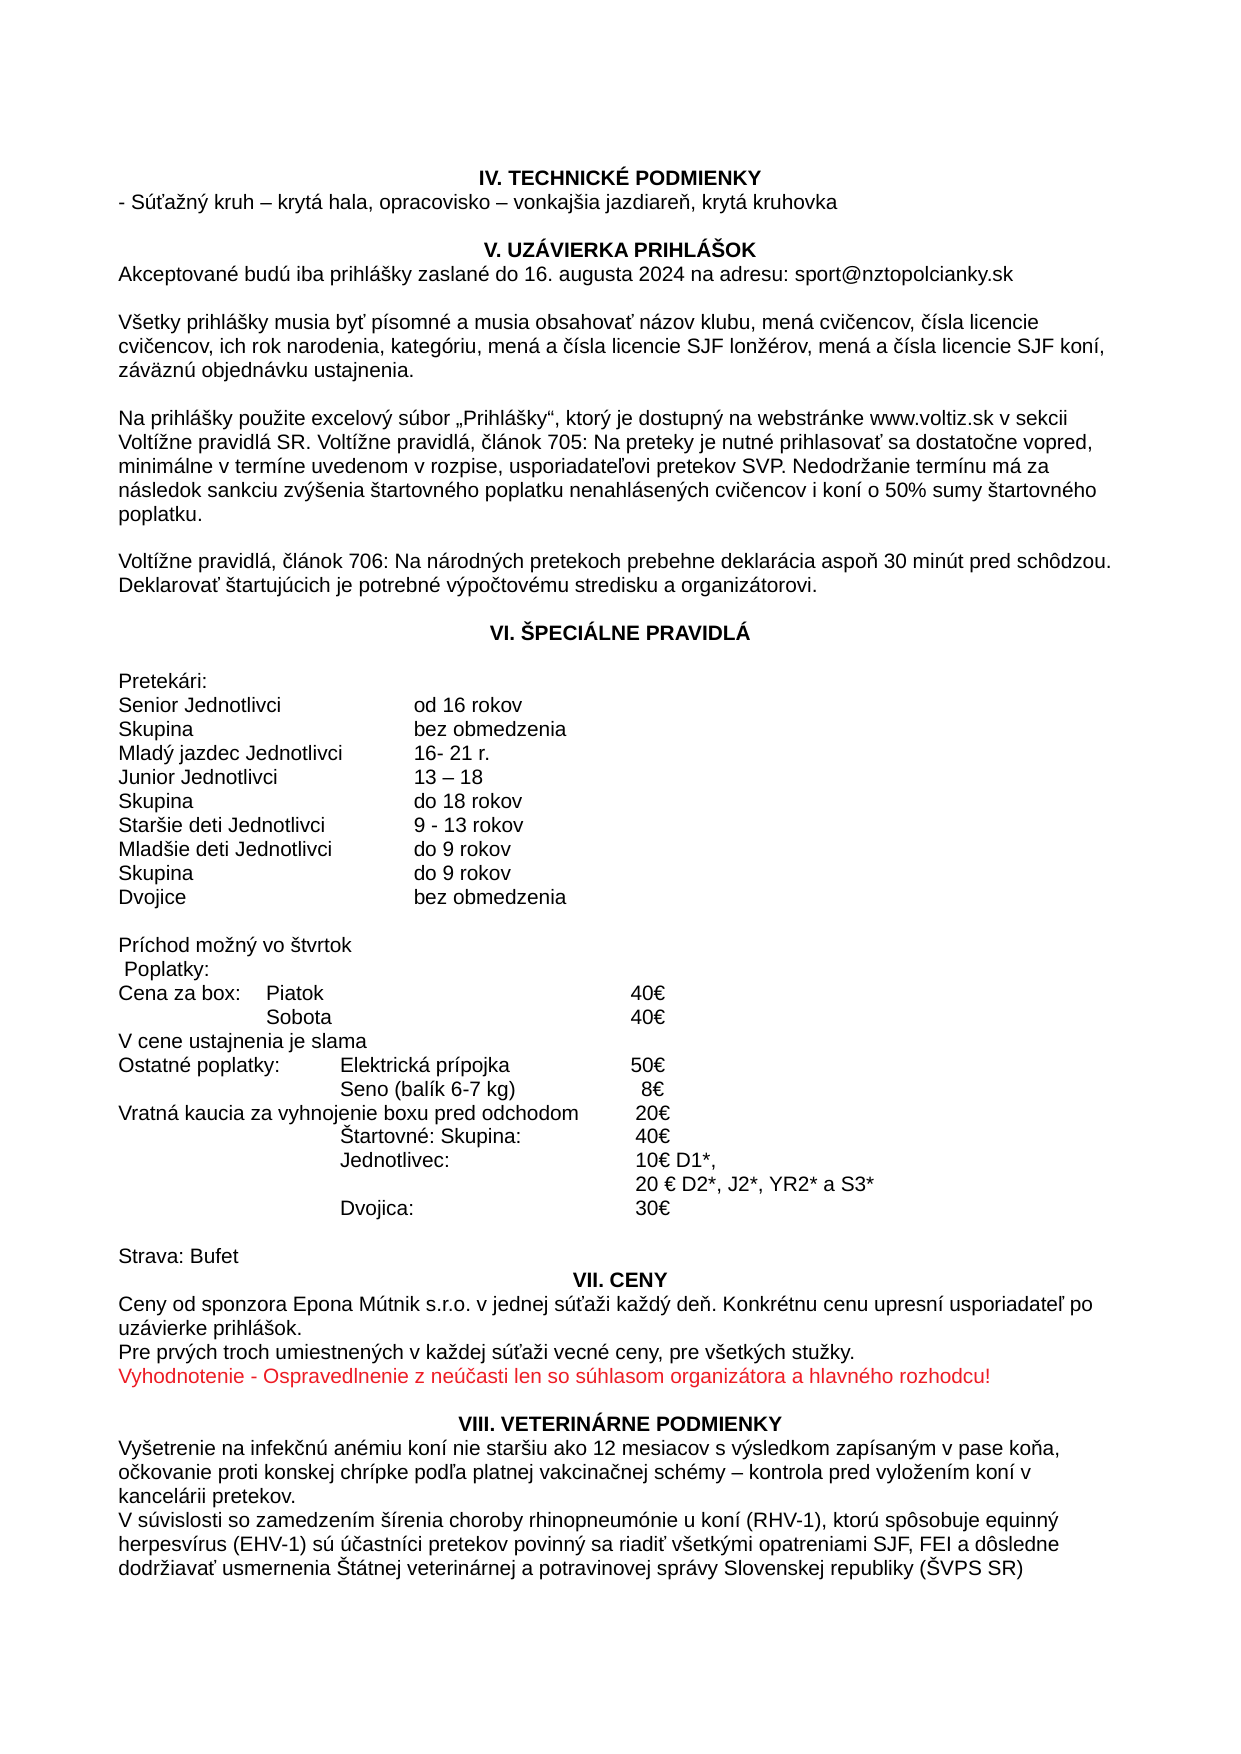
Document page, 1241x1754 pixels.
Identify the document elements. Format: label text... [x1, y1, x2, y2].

text Skupina bez obmedzenia [118, 717, 1122, 741]
text Vratná kaucia za vyhnojenie boxu pred odchodom 20€ [118, 1100, 1122, 1124]
text Seno (balík 6-7 kg) 8€ [118, 1076, 1122, 1100]
text Sobota 40€ [118, 1004, 1122, 1028]
text Akceptované budú iba prihlášky zaslané do 16. augusta 2024 na adresu: sport@nztopolcianky.sk [118, 262, 1122, 286]
text Voltížne pravidlá, článok 706: Na národných pretekoch prebehne deklarácia aspoň 30 minút pred schôdzou. Deklarovať štartujúcich je potrebné výpočtovému stredisku a organizátorovi. [118, 549, 1122, 597]
text Junior Jednotlivci 13 – 18 [118, 765, 1122, 789]
text V. UZÁVIERKA PRIHLÁŠOK [118, 238, 1122, 262]
text 20 € D2*, J2*, YR2* a S3* [118, 1172, 1122, 1196]
text Vyhodnotenie - Ospravedlnenie z neúčasti len so súhlasom organizátora a hlavného rozhodcu! [118, 1364, 1122, 1388]
text Mladšie deti Jednotlivci do 9 rokov [118, 837, 1122, 861]
text Cena za box: Piatok 40€ [118, 981, 1122, 1004]
text V súvislosti so zamedzením šírenia choroby rhinopneumónie u koní (RHV-1), ktorú spôsobuje equinný herpesvírus (EHV-1) sú účastníci pretekov povinný sa riadiť všetkými opatreniami SJF, FEI a dôsledne dodržiavať usmernenia Štátnej veterinárnej a potravinovej správy Slovenskej republiky (ŠVPS SR) [118, 1508, 1122, 1579]
text VIII. VETERINÁRNE PODMIENKY [118, 1412, 1122, 1436]
text Ceny od sponzora Epona Mútnik s.r.o. v jednej súťaži každý deň. Konkrétnu cenu upresní usporiadateľ po uzávierke prihlášok. [118, 1292, 1122, 1340]
text V cene ustajnenia je slama [118, 1028, 1122, 1052]
text Skupina do 9 rokov [118, 861, 1122, 885]
text Všetky prihlášky musia byť písomné a musia obsahovať názov klubu, mená cvičencov, čísla licencie cvičencov, ich rok narodenia, kategóriu, mená a čísla licencie SJF lonžérov, mená a čísla licencie SJF koní, záväznú objednávku ustajnenia. [118, 310, 1122, 382]
text Jednotlivec: 10€ D1*, [118, 1148, 1122, 1172]
text Dvojice bez obmedzenia [118, 885, 1122, 909]
text - Súťažný kruh – krytá hala, opracovisko – vonkajšia jazdiareň, krytá kruhovka [118, 190, 1122, 214]
text Senior Jednotlivci od 16 rokov [118, 693, 1122, 717]
text IV. TECHNICKÉ PODMIENKY [118, 166, 1122, 190]
text Strava: Bufet [118, 1244, 1122, 1268]
text Príchod možný vo štvrtok [118, 933, 1122, 957]
text Vyšetrenie na infekčnú anémiu koní nie staršiu ako 12 mesiacov s výsledkom zapísaným v pase koňa, očkovanie proti konskej chrípke podľa platnej vakcinačnej schémy – kontrola pred vyložením koní v kancelárii pretekov. [118, 1436, 1122, 1508]
text Ostatné poplatky: Elektrická prípojka 50€ [118, 1052, 1122, 1076]
text VI. ŠPECIÁLNE PRAVIDLÁ [118, 621, 1122, 645]
text Mladý jazdec Jednotlivci 16- 21 r. [118, 741, 1122, 765]
text Staršie deti Jednotlivci 9 - 13 rokov [118, 813, 1122, 837]
text Dvojica: 30€ [118, 1196, 1122, 1220]
text Na prihlášky použite excelový súbor „Prihlášky“, ktorý je dostupný na webstránke www.voltiz.sk v sekcii Voltížne pravidlá SR. Voltížne pravidlá, článok 705: Na preteky je nutné prihlasovať sa dostatočne vopred, minimálne v termíne uvedenom v rozpise, usporiadateľovi pretekov SVP. Nedodržanie termínu má za následok sankciu zvýšenia štartovného poplatku nenahlásených cvičencov i koní o 50% sumy štartovného poplatku. [118, 406, 1122, 525]
text Skupina do 18 rokov [118, 789, 1122, 813]
text Poplatky: [118, 957, 1122, 981]
text Pre prvých troch umiestnených v každej súťaži vecné ceny, pre všetkých stužky. [118, 1340, 1122, 1364]
text Štartovné: Skupina: 40€ [118, 1124, 1122, 1148]
text VII. CENY [118, 1268, 1122, 1292]
text Pretekári: [118, 669, 1122, 693]
